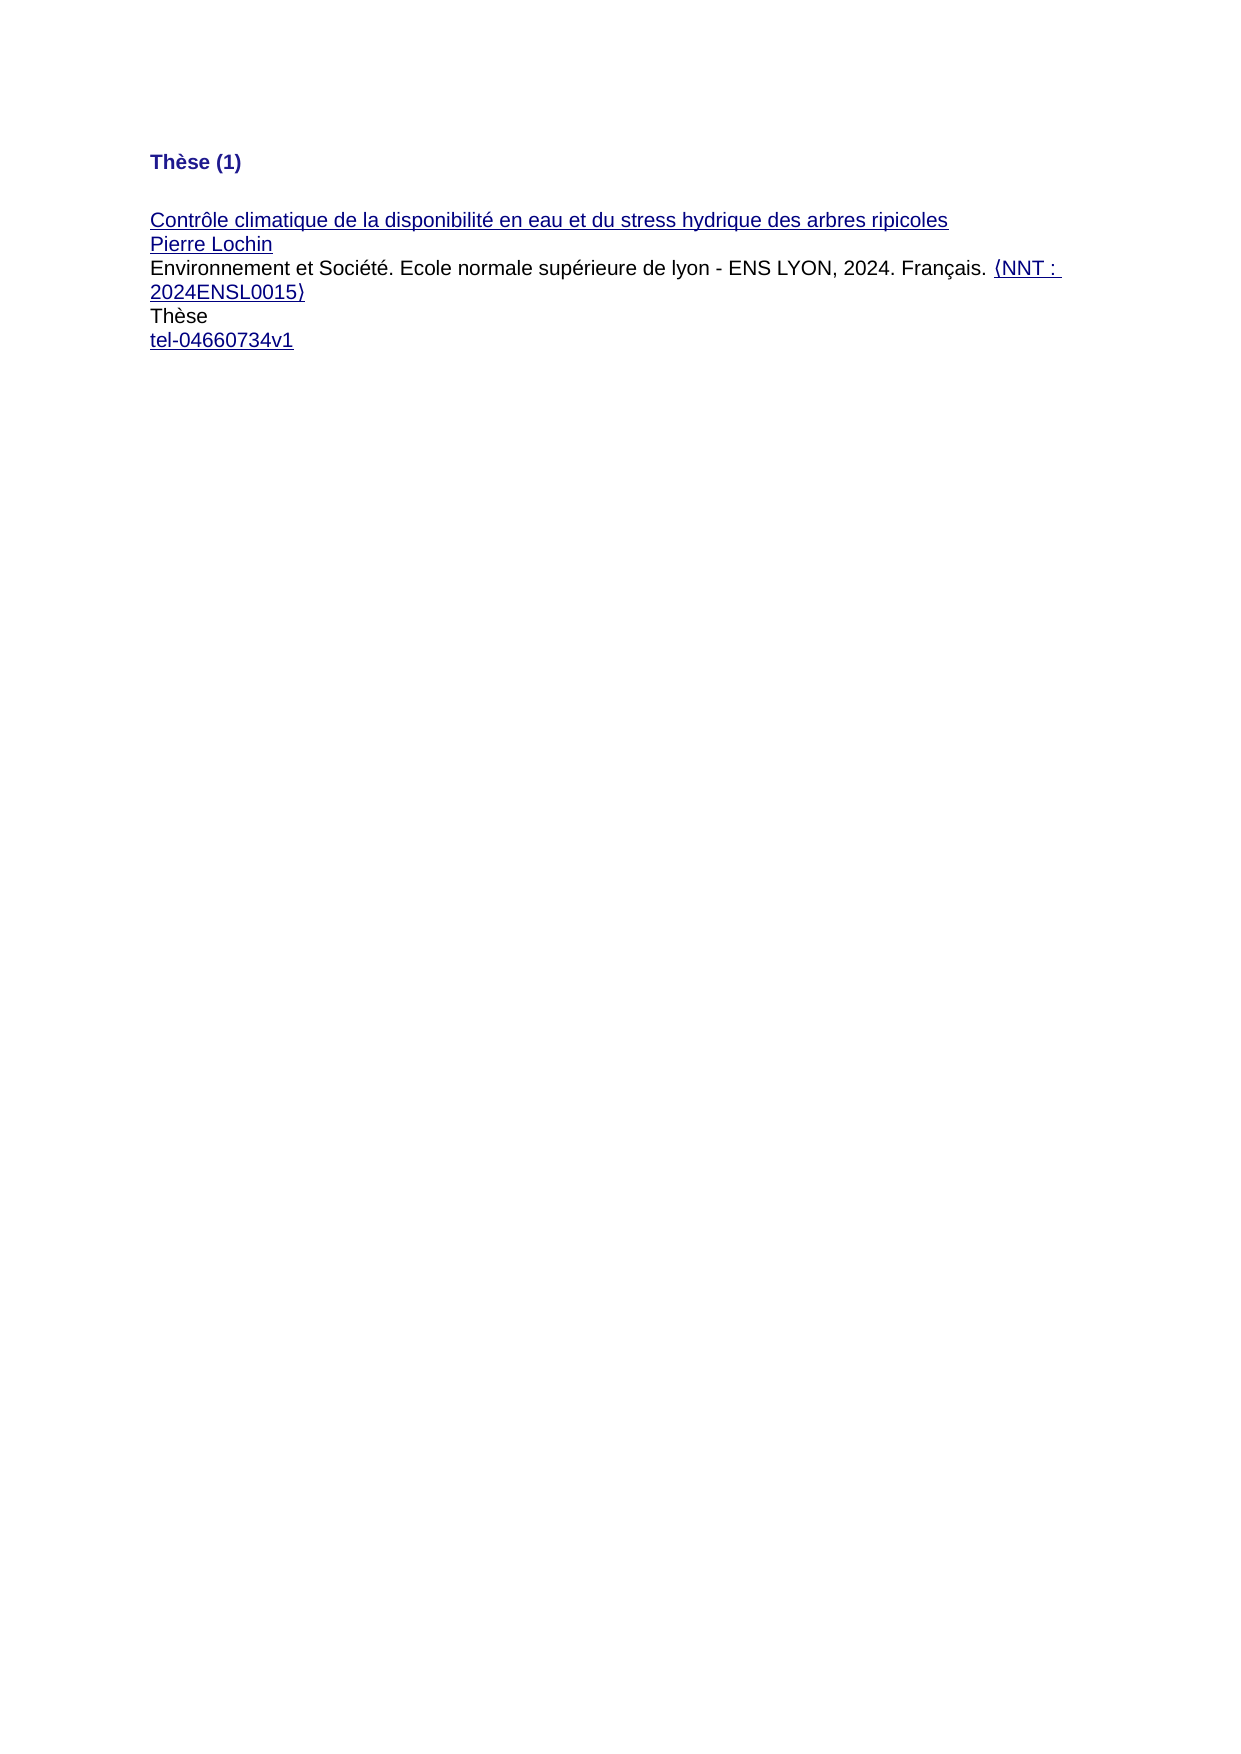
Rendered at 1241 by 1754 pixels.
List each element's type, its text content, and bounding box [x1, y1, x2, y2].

subtitle Thèse (1) [150, 150, 1090, 174]
table_header Contrôle climatique de la disponibilité en eau et du stress hydrique des arbres ripicoles Pierre Lochin Environnement et Société. Ecole normale supérieure de lyon - ENS LYON, 2024. Français. ⟨NNT : 2024ENSL0015⟩ Thèse tel-04660734v1 [150, 208, 1090, 352]
